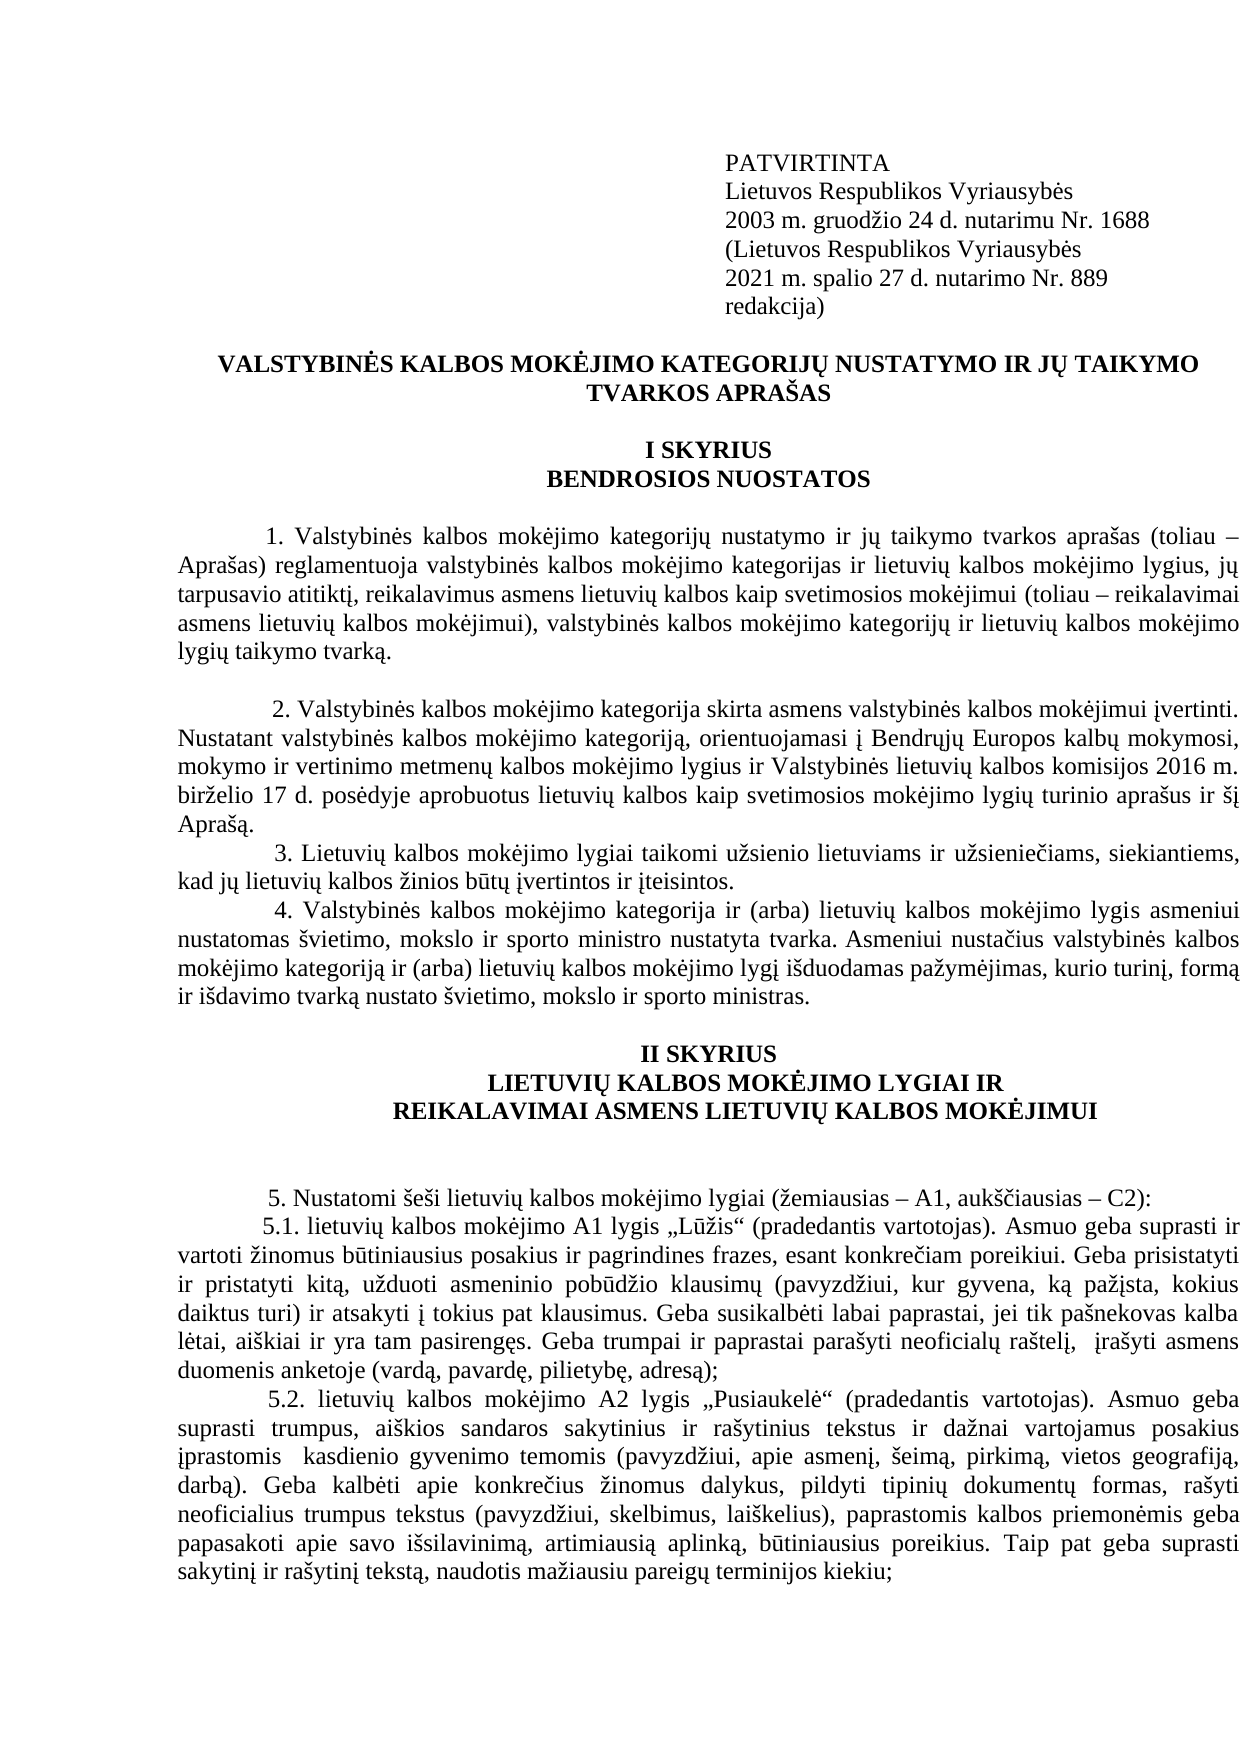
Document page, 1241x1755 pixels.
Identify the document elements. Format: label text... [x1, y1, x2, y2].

text 3. Lietuvių kalbos mokėjimo lygiai taikomi užsienio lietuviams ir užsieniečiams, siekiantiems, kad jų lietuvių kalbos žinios būtų įvertintos ir įteisintos. [177, 838, 1240, 895]
text I SKYRIUS [177, 435, 1240, 464]
text II SKYRIUS [177, 1039, 1240, 1068]
text VALSTYBINĖS KALBOS MOKĖJIMO KATEGORIJŲ NUSTATYMO IR JŲ TAIKYMO TVARKOS APRAŠAS [177, 349, 1240, 406]
text Patvirtinta [650, 148, 1240, 176]
text (Lietuvos Respublikos Vyriausybės 2021 m. spalio 27 d. nutarimo Nr. 889 [725, 234, 1240, 291]
text 5.2. lietuvių kalbos mokėjimo A2 lygis „Pusiaukelė“ (pradedantis vartotojas). Asmuo geba suprasti trumpus, aiškios sandaros sakytinius ir rašytinius tekstus ir dažnai vartojamus posakius įprastomis kasdienio gyvenimo temomis (pavyzdžiui, apie asmenį, šeimą, pirkimą, vietos geografiją, darbą). Geba kalbėti apie konkrečius žinomus dalykus, pildyti tipinių dokumentų formas, rašyti neoficialius trumpus tekstus (pavyzdžiui, skelbimus, laiškelius), paprastomis kalbos priemonėmis geba papasakoti apie savo išsilavinimą, artimiausią aplinką, būtiniausius poreikius. Taip pat geba suprasti sakytinį ir rašytinį tekstą, naudotis mažiausiu pareigų terminijos kiekiu; [177, 1384, 1240, 1585]
text 4. Valstybinės kalbos mokėjimo kategorija ir (arba) lietuvių kalbos mokėjimo lygis asmeniui nustatomas švietimo, mokslo ir sporto ministro nustatyta tvarka. Asmeniui nustačius valstybinės kalbos mokėjimo kategoriją ir (arba) lietuvių kalbos mokėjimo lygį išduodamas pažymėjimas, kurio turinį, formą ir išdavimo tvarką nustato švietimo, mokslo ir sporto ministras. [177, 895, 1240, 1010]
text Lietuvos Respublikos Vyriausybės [650, 176, 1240, 205]
text REIKALAVIMAI ASMENS LIETUVIŲ KALBOS MOKĖJIMUI [177, 1096, 1240, 1125]
text BENDROSIOS NUOSTATOS [177, 464, 1240, 493]
text 2003 m. gruodžio 24 d. nutarimu Nr. 1688 [725, 205, 1240, 234]
text redakcija) [725, 291, 1240, 320]
text 5. Nustatomi šeši lietuvių kalbos mokėjimo lygiai (žemiausias – A1, aukščiausias – C2): [177, 1183, 1240, 1211]
text 5.1. lietuvių kalbos mokėjimo A1 lygis „Lūžis“ (pradedantis vartotojas). Asmuo geba suprasti ir vartoti žinomus būtiniausius posakius ir pagrindines frazes, esant konkrečiam poreikiui. Geba prisistatyti ir pristatyti kitą, užduoti asmeninio pobūdžio klausimų (pavyzdžiui, kur gyvena, ką pažįsta, kokius daiktus turi) ir atsakyti į tokius pat klausimus. Geba susikalbėti labai paprastai, jei tik pašnekovas kalba lėtai, aiškiai ir yra tam pasirengęs. Geba trumpai ir paprastai parašyti neoficialų raštelį, įrašyti asmens duomenis anketoje (vardą, pavardę, pilietybę, adresą); [177, 1211, 1240, 1384]
text 1. Valstybinės kalbos mokėjimo kategorijų nustatymo ir jų taikymo tvarkos aprašas (toliau – Aprašas) reglamentuoja valstybinės kalbos mokėjimo kategorijas ir lietuvių kalbos mokėjimo lygius, jų tarpusavio atitiktį, reikalavimus asmens lietuvių kalbos kaip svetimosios mokėjimui (toliau – reikalavimai asmens lietuvių kalbos mokėjimui), valstybinės kalbos mokėjimo kategorijų ir lietuvių kalbos mokėjimo lygių taikymo tvarką. [177, 521, 1240, 665]
text LIETUVIŲ KALBOS MOKĖJIMO LYGIAI IR [177, 1068, 1240, 1096]
text 2. Valstybinės kalbos mokėjimo kategorija skirta asmens valstybinės kalbos mokėjimui įvertinti. Nustatant valstybinės kalbos mokėjimo kategoriją, orientuojamasi į Bendrųjų Europos kalbų mokymosi, mokymo ir vertinimo metmenų kalbos mokėjimo lygius ir Valstybinės lietuvių kalbos komisijos 2016 m. birželio 17 d. posėdyje aprobuotus lietuvių kalbos kaip svetimosios mokėjimo lygių turinio aprašus ir šį Aprašą. [177, 694, 1240, 838]
